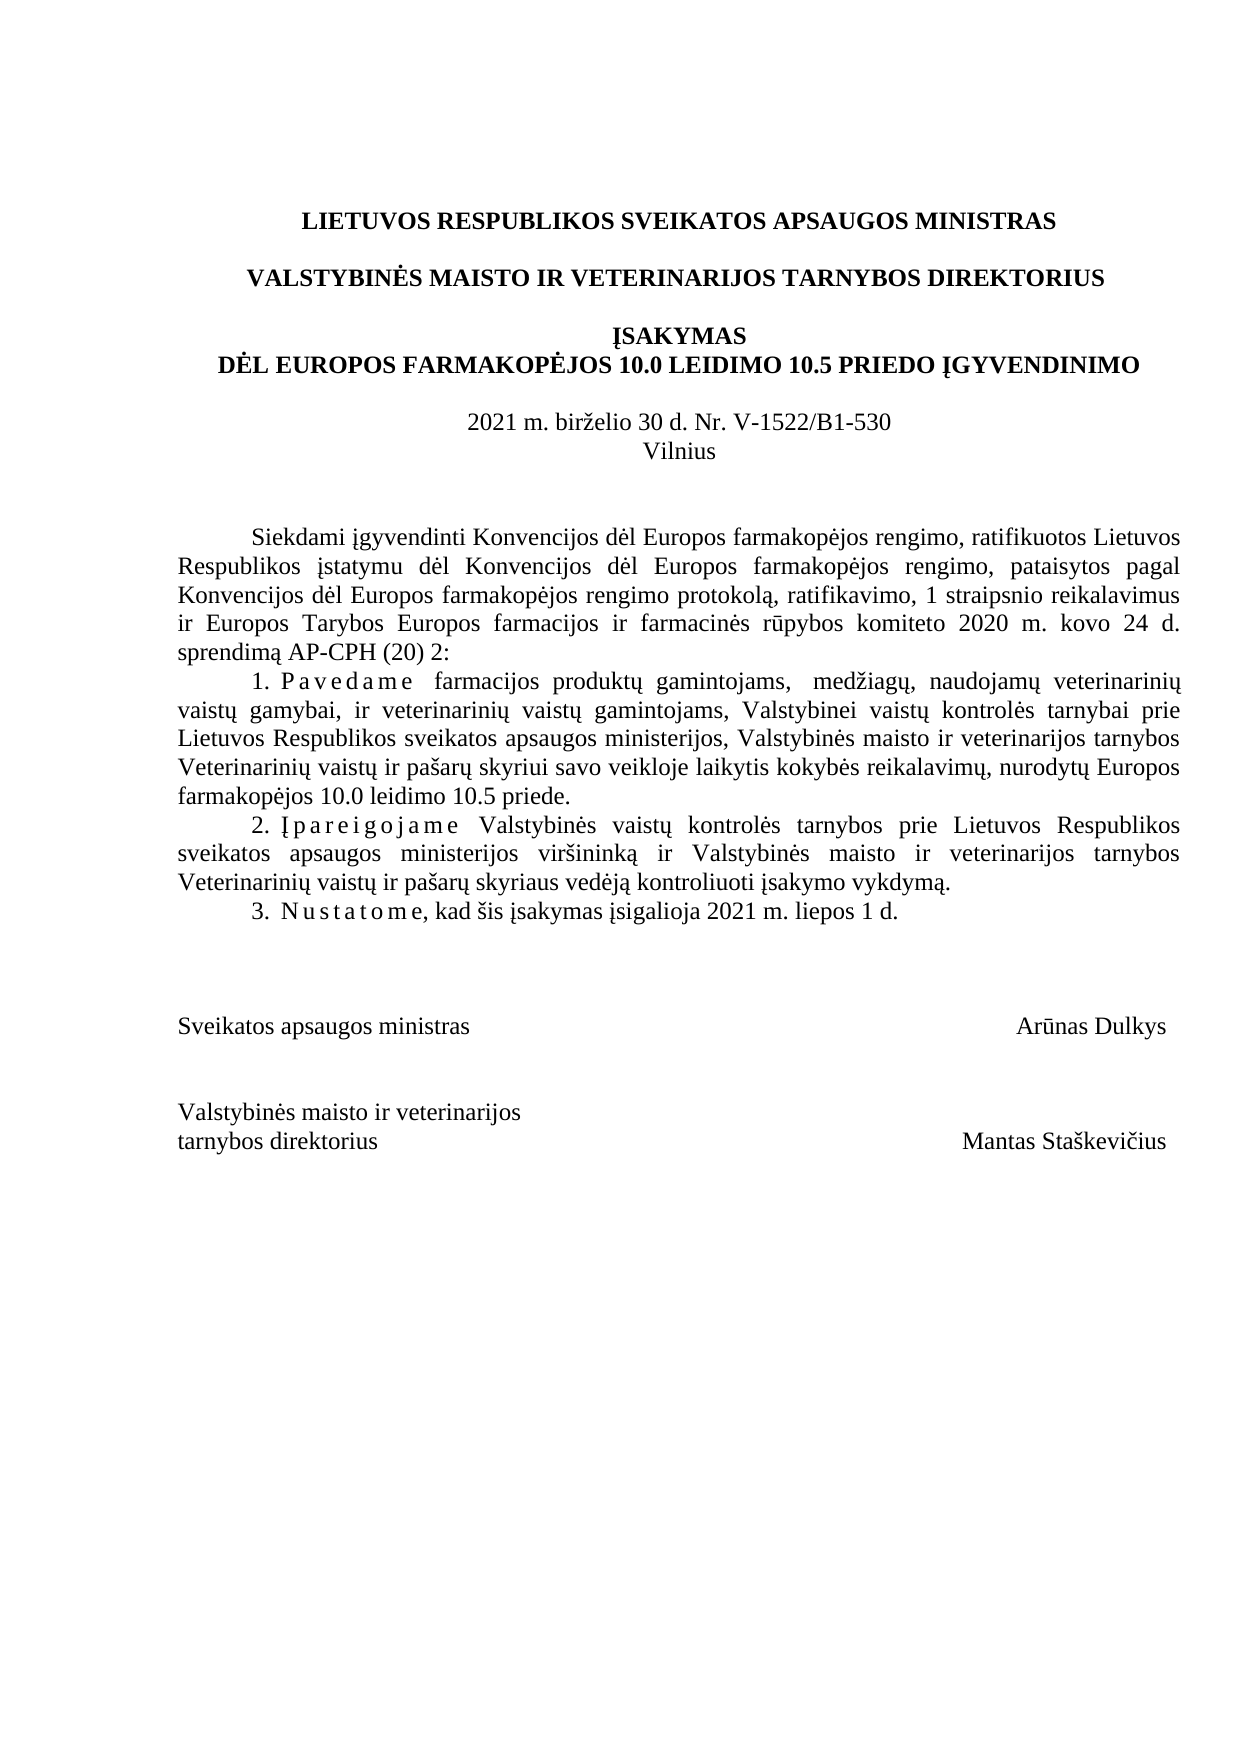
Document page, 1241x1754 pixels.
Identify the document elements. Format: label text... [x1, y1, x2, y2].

text 3. Nustatome, kad šis įsakymas įsigalioja 2021 m. liepos 1 d. [251, 896, 1181, 925]
text Vilnius [177, 436, 1181, 465]
text tarnybos direktorius Mantas Staškevičius [177, 1126, 1181, 1155]
text ĮSAKYMAS [177, 321, 1181, 350]
text Valstybinės maisto ir veterinarijos [177, 1097, 1181, 1126]
text DĖL EUROPOS FARMAKOPĖJOS 10.0 leidimo 10.5 priedo ĮGYVENDINIMO [177, 350, 1181, 378]
text Sveikatos apsaugos ministras Arūnas Dulkys [177, 1011, 1181, 1040]
text LIETUVOS RESPUBLIKOS SVEIKATOS APSAUGOS MINISTRAS [177, 206, 1181, 235]
text Siekdami įgyvendinti Konvencijos dėl Europos farmakopėjos rengimo, ratifikuotos Lietuvos Respublikos įstatymu dėl Konvencijos dėl Europos farmakopėjos rengimo, pataisytos pagal Konvencijos dėl Europos farmakopėjos rengimo protokolą, ratifikavimo, 1 straipsnio reikalavimus ir Europos Tarybos Europos farmacijos ir farmacinės rūpybos komiteto 2020 m. kovo 24 d. sprendimą AP-CPH (20) 2: [177, 522, 1181, 666]
text 2021 m. birželio 30 d. Nr. V-1522/B1-530 [177, 407, 1181, 436]
text 1. Pavedame farmacijos produktų gamintojams, medžiagų, naudojamų veterinarinių vaistų gamybai, ir veterinarinių vaistų gamintojams, Valstybinei vaistų kontrolės tarnybai prie Lietuvos Respublikos sveikatos apsaugos ministerijos, Valstybinės maisto ir veterinarijos tarnybos Veterinarinių vaistų ir pašarų skyriui savo veikloje laikytis kokybės reikalavimų, nurodytų Europos farmakopėjos 10.0 leidimo 10.5 priede. [177, 666, 1181, 810]
text 2. Įpareigojame Valstybinės vaistų kontrolės tarnybos prie Lietuvos Respublikos sveikatos apsaugos ministerijos viršininką ir Valstybinės maisto ir veterinarijos tarnybos Veterinarinių vaistų ir pašarų skyriaus vedėją kontroliuoti įsakymo vykdymą. [177, 810, 1181, 896]
text VALSTYBINĖS MAISTO IR VETERINARIJOS TARNYBOS DIREKTORIUS [177, 263, 1181, 292]
